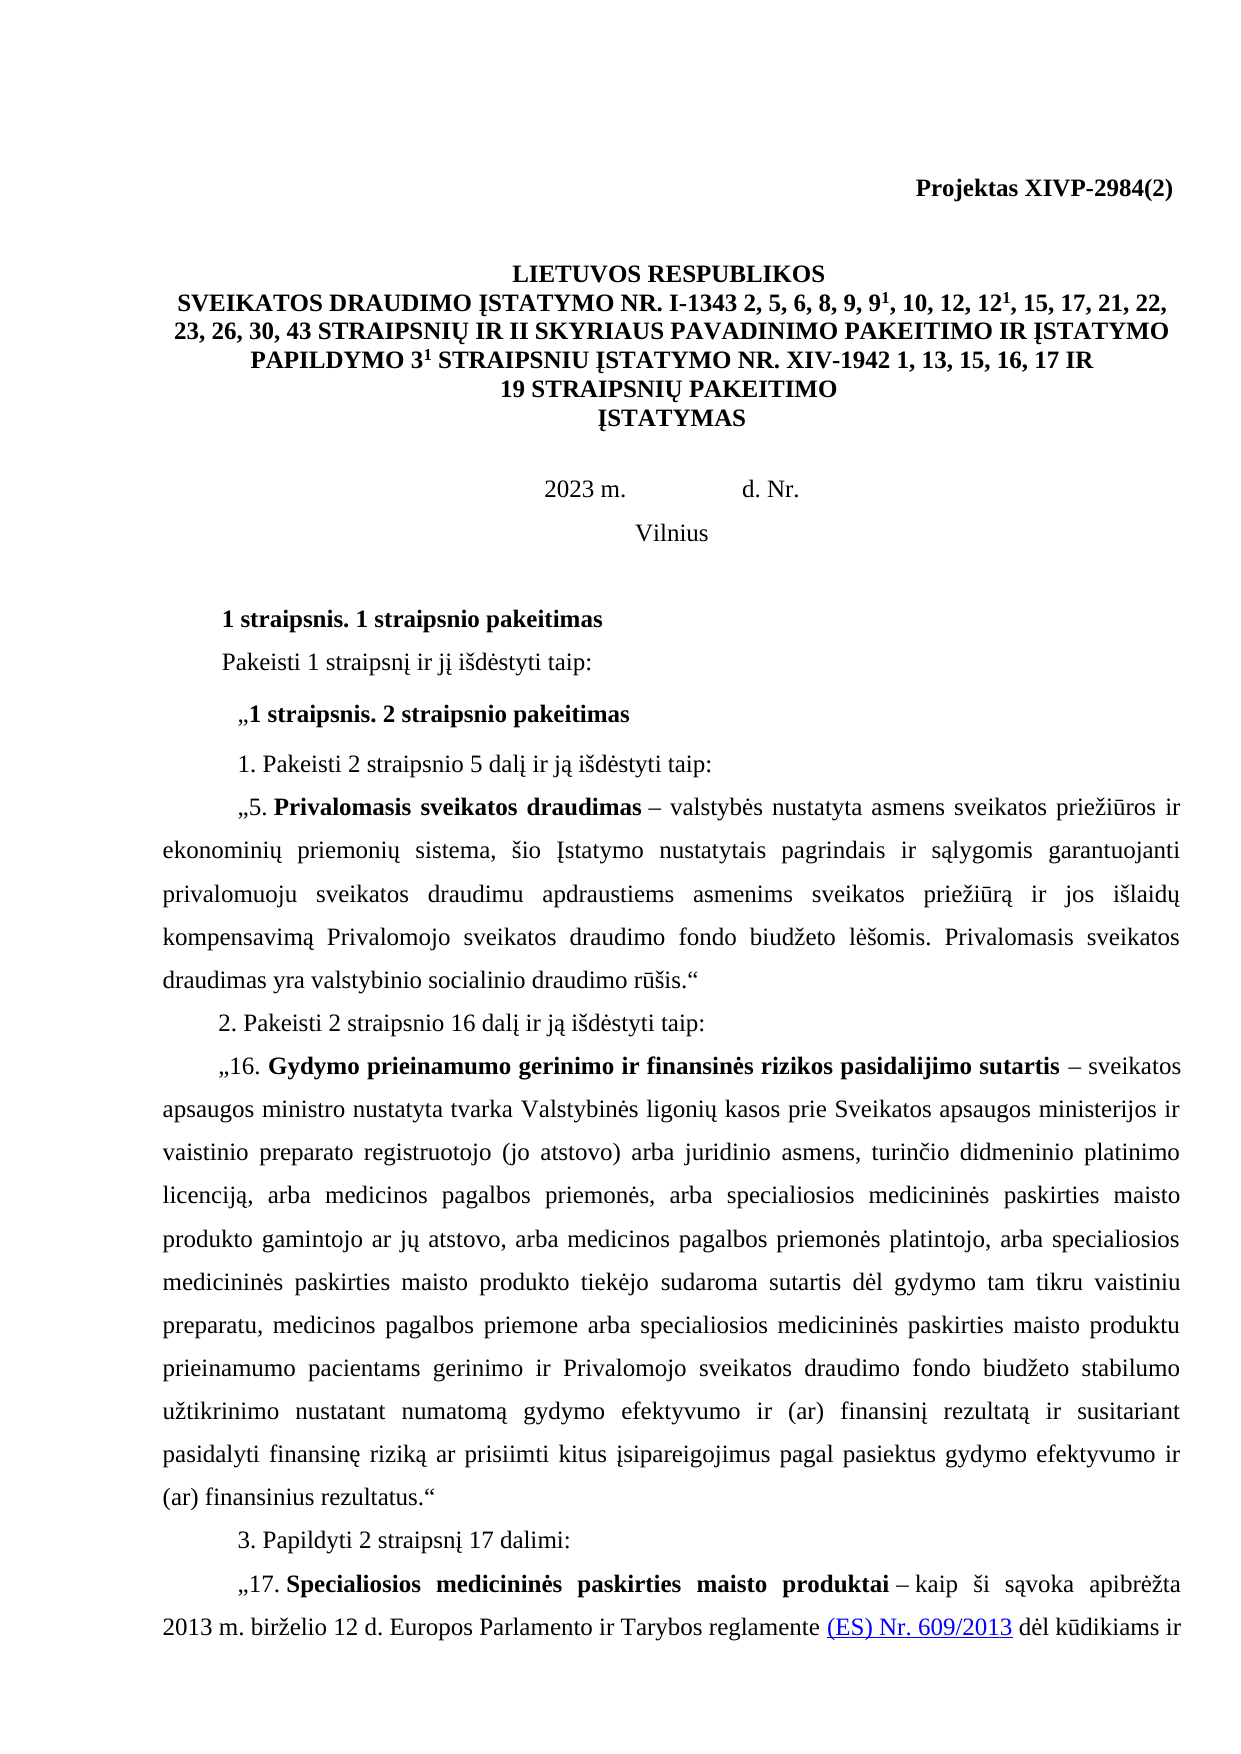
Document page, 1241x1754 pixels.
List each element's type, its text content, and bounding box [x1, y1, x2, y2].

text Pakeisti 1 straipsnį ir jį išdėstyti taip: [222, 647, 1181, 676]
text ĮSTATYMAS [162, 403, 1181, 431]
text „1 straipsnis. 2 straipsnio pakeitimas [162, 690, 1181, 728]
text Projektas XIVP-2984(2) [162, 173, 1181, 201]
text LIETUVOS RESPUBLIKOS [162, 259, 1181, 288]
text SVEIKATOS DRAUDIMO ĮSTATYMO NR. I-1343 2, 5, 6, 8, 9, 91, 10, 12, 121, 15, 17, 21, 22, 23, 26, 30, 43 STRAIPSNIŲ IR II SKYRIAUS PAVADINIMO PAKEITIMO IR ĮSTATYMO PAPILDYMO 31 STRAIPSNIU ĮSTATYMO NR. XIV-1942 1, 13, 15, 16, 17 IR 19 STRAIPSNIŲ PAKEITIMO [162, 288, 1181, 403]
text 2023 m. d. Nr. [162, 474, 1181, 503]
text „16. Gydymo prieinamumo gerinimo ir finansinės rizikos pasidalijimo sutartis – sveikatos apsaugos ministro nustatyta tvarka Valstybinės ligonių kasos prie Sveikatos apsaugos ministerijos ir vaistinio preparato registruotojo (jo atstovo) arba juridinio asmens, turinčio didmeninio platinimo licenciją, arba medicinos pagalbos priemonės, arba specialiosios medicininės paskirties maisto produkto gamintojo ar jų atstovo, arba medicinos pagalbos priemonės platintojo, arba specialiosios medicininės paskirties maisto produkto tiekėjo sudaroma sutartis dėl gydymo tam tikru vaistiniu preparatu, medicinos pagalbos priemone arba specialiosios medicininės paskirties maisto produktu prieinamumo pacientams gerinimo ir Privalomojo sveikatos draudimo fondo biudžeto stabilumo užtikrinimo nustatant numatomą gydymo efektyvumo ir (ar) finansinį rezultatą ir susitariant pasidalyti finansinę riziką ar prisiimti kitus įsipareigojimus pagal pasiektus gydymo efektyvumo ir (ar) finansinius rezultatus.“ [162, 1051, 1181, 1511]
text 3. Papildyti 2 straipsnį 17 dalimi: [162, 1526, 1181, 1554]
text „5. Privalomasis sveikatos draudimas – valstybės nustatyta asmens sveikatos priežiūros ir ekonominių priemonių sistema, šio Įstatymo nustatytais pagrindais ir sąlygomis garantuojanti privalomuoju sveikatos draudimu apdraustiems asmenims sveikatos priežiūrą ir jos išlaidų kompensavimą Privalomojo sveikatos draudimo fondo biudžeto lėšomis. Privalomasis sveikatos draudimas yra valstybinio socialinio draudimo rūšis.“ [162, 792, 1181, 994]
text 1 straipsnis. 1 straipsnio pakeitimas [222, 604, 1181, 633]
text 2. Pakeisti 2 straipsnio 16 dalį ir ją išdėstyti taip: [162, 1008, 1181, 1037]
text Vilnius [162, 518, 1181, 546]
text „17. Specialiosios medicininės paskirties maisto produktai – kaip ši sąvoka apibrėžta 2013 m. birželio 12 d. Europos Parlamento ir Tarybos reglamente (ES) Nr. 609/2013 dėl kūdikiams ir [162, 1569, 1181, 1641]
text 1. Pakeisti 2 straipsnio 5 dalį ir ją išdėstyti taip: [162, 749, 1181, 778]
